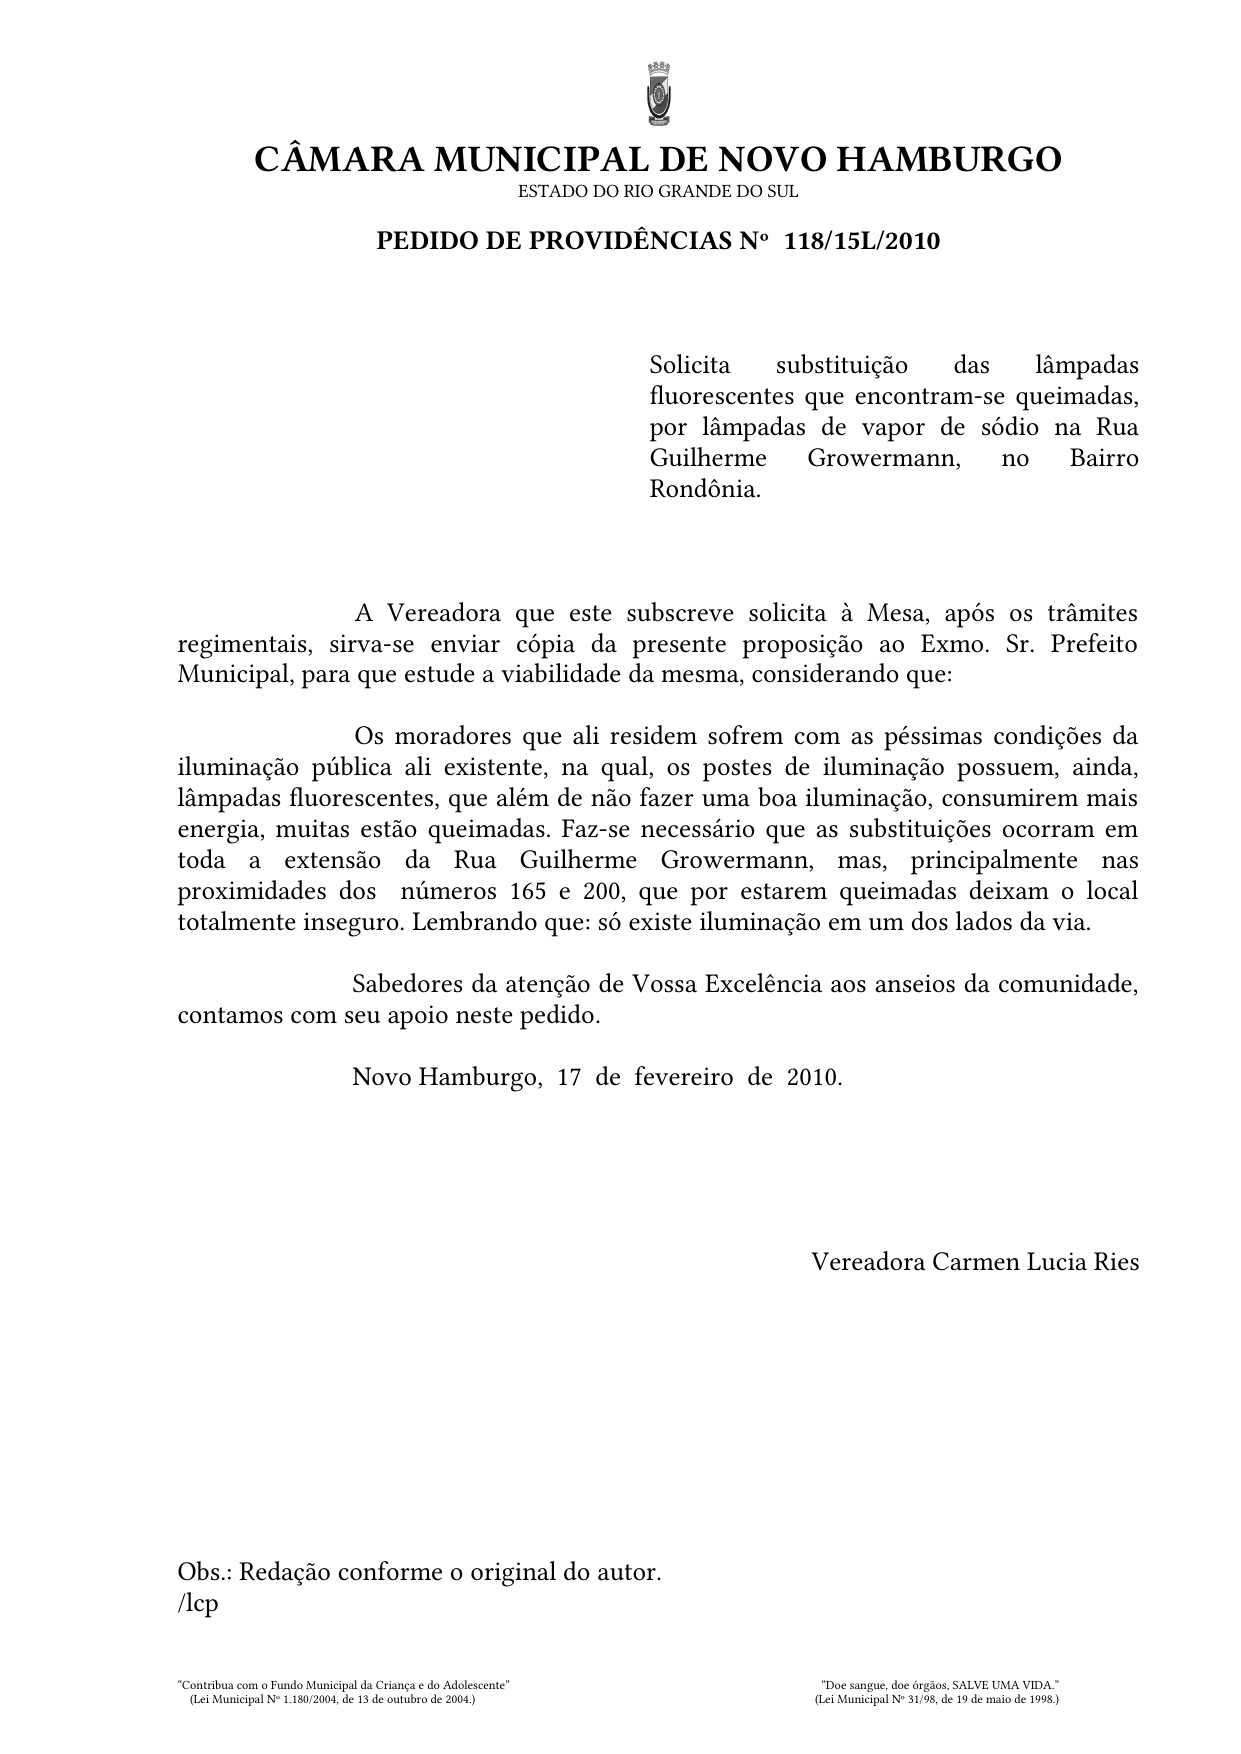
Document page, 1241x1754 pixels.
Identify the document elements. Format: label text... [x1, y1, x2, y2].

text Sabedores da atenção de Vossa Excelência aos anseios da comunidade, contamos com seu apoio neste pedido. [177, 968, 1140, 1030]
text Solicita substituição das lâmpadas fluorescentes que encontram-se queimadas, por lâmpadas de vapor de sódio na Rua Guilherme Growermann, no Bairro Rondônia. [649, 349, 1140, 504]
text A Vereadora que este subscreve solicita à Mesa, após os trâmites regimentais, sirva-se enviar cópia da presente proposição ao Exmo. Sr. Prefeito Municipal, para que estude a viabilidade da mesma, considerando que: [177, 597, 1140, 689]
text Obs.: Redação conforme o original do autor. [177, 1556, 1140, 1587]
text Os moradores que ali residem sofrem com as péssimas condições da iluminação pública ali existente, na qual, os postes de iluminação possuem, ainda, lâmpadas fluorescentes, que além de não fazer uma boa iluminação, consumirem mais energia, muitas estão queimadas. Faz-se necessário que as substituições ocorram em toda a extensão da Rua Guilherme Growermann, mas, principalmente nas proximidades dos números 165 e 200, que por estarem queimadas deixam o local totalmente inseguro. Lembrando que: só existe iluminação em um dos lados da via. [177, 721, 1140, 937]
text /lcp [177, 1587, 1140, 1618]
text PEDIDO DE PROVIDÊNCIAS Nº 118/15L/2010 [177, 226, 1140, 256]
text Novo Hamburgo, 17 de fevereiro de 2010. [177, 1061, 1140, 1092]
text Vereadora Carmen Lucia Ries [177, 1246, 1140, 1277]
